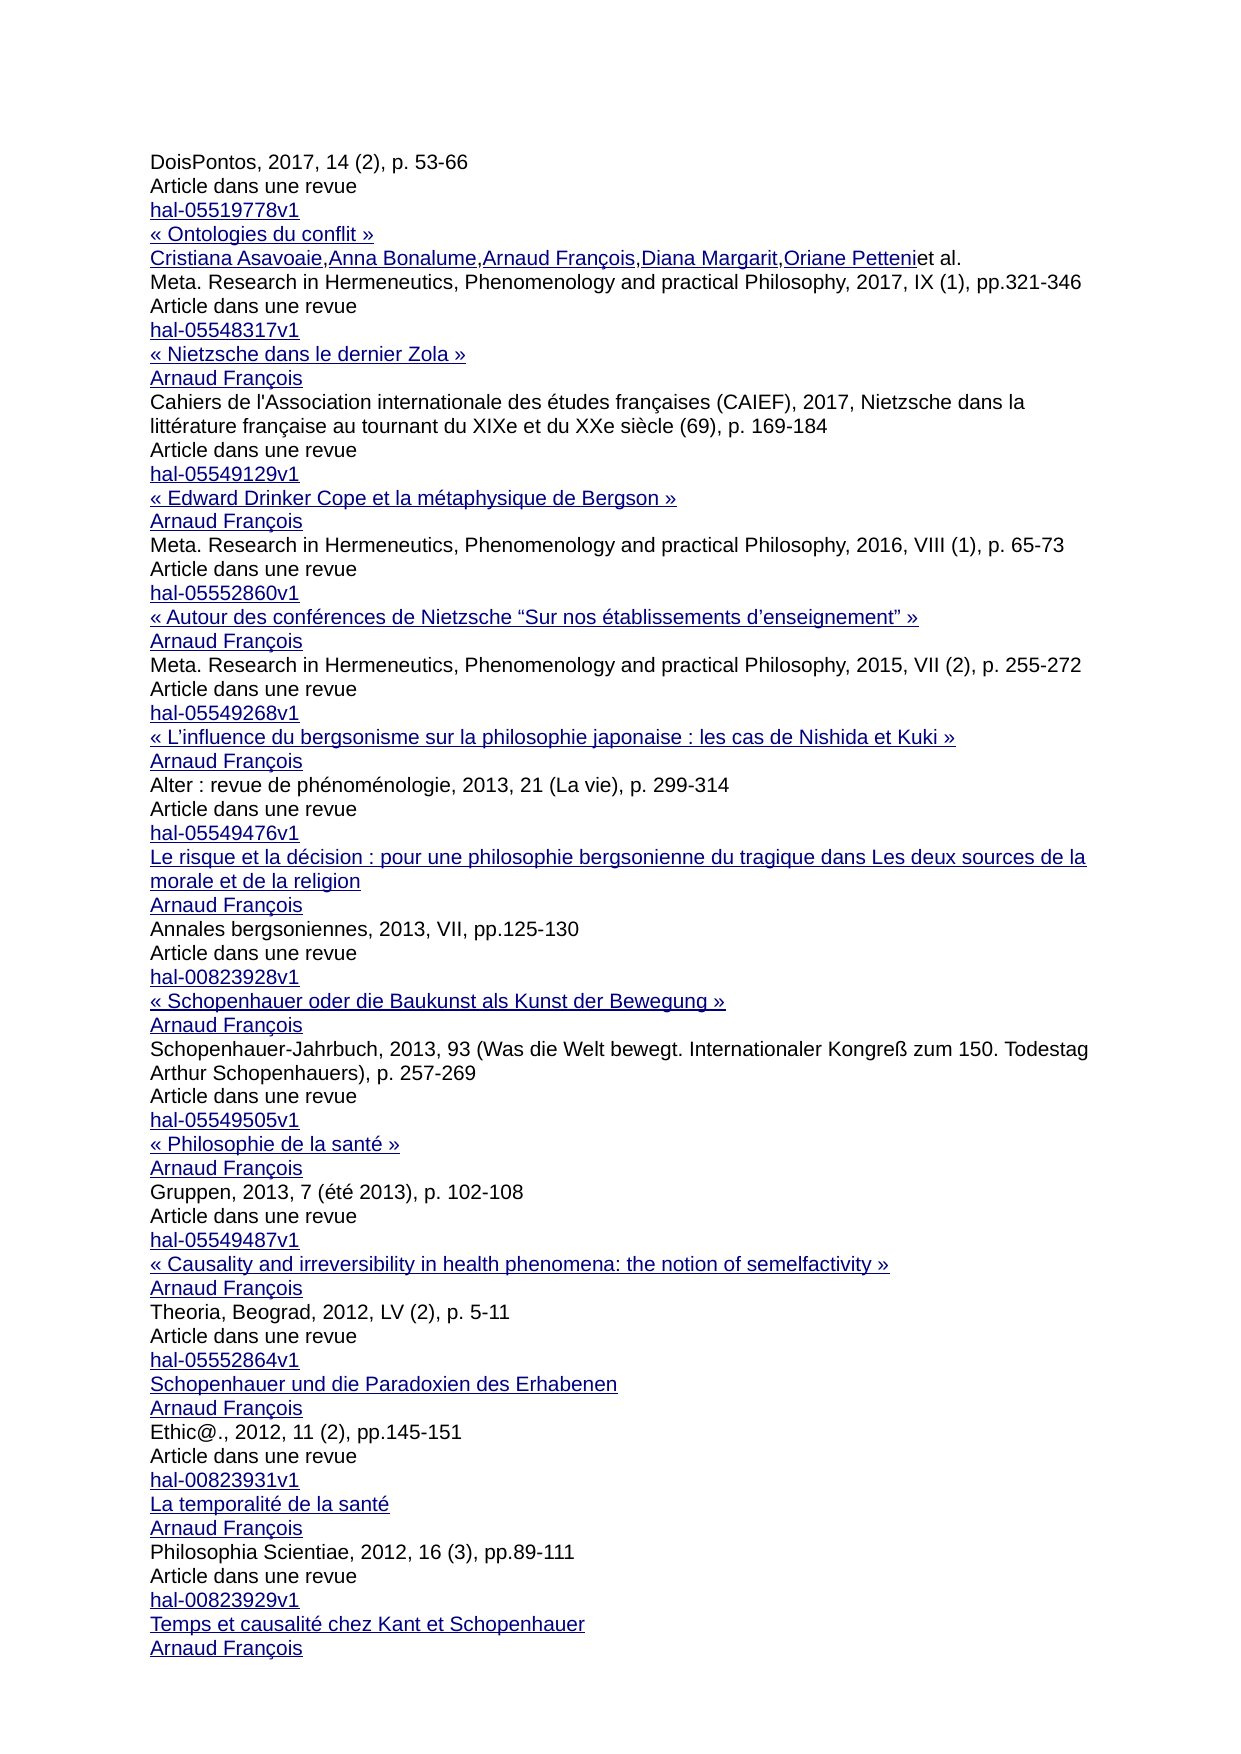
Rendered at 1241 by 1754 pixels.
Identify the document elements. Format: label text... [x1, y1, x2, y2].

table_cell La temporalité de la santé Arnaud François Philosophia Scientiae, 2012, 16 (3), pp.89-111 Article dans une revue hal-00823929v1 [150, 1492, 1090, 1611]
table_cell « Schopenhauer oder die Baukunst als Kunst der Bewegung » Arnaud François Schopenhauer-Jahrbuch, 2013, 93 (Was die Welt bewegt. Internationaler Kongreß zum 150. Todestag Arthur Schopenhauers), p. 257-269 Article dans une revue hal-05549505v1 [150, 989, 1090, 1132]
table_cell « Autour des conférences de Nietzsche “Sur nos établissements d’enseignement” » Arnaud François Meta. Research in Hermeneutics, Phenomenology and practical Philosophy, 2015, VII (2), p. 255-272 Article dans une revue hal-05549268v1 [150, 605, 1090, 725]
table_cell « L’influence du bergsonisme sur la philosophie japonaise : les cas de Nishida et Kuki » Arnaud François Alter : revue de phénoménologie, 2013, 21 (La vie), p. 299-314 Article dans une revue hal-05549476v1 [150, 725, 1090, 845]
table_cell « Ontologies du conflit » Cristiana Asavoaie,Anna Bonalume,Arnaud François,Diana Margarit,Oriane Petteniet al. Meta. Research in Hermeneutics, Phenomenology and practical Philosophy, 2017, IX (1), pp.321-346 Article dans une revue hal-05548317v1 [150, 222, 1090, 342]
table_cell « Nietzsche dans le dernier Zola » Arnaud François Cahiers de l'Association internationale des études françaises (CAIEF), 2017, Nietzsche dans la littérature française au tournant du XIXe et du XXe siècle (69), p. 169-184 Article dans une revue hal-05549129v1 [150, 342, 1090, 485]
table_cell « Causality and irreversibility in health phenomena: the notion of semelfactivity » Arnaud François Theoria, Beograd, 2012, LV (2), p. 5-11 Article dans une revue hal-05552864v1 [150, 1252, 1090, 1372]
table_cell « Edward Drinker Cope et la métaphysique de Bergson » Arnaud François Meta. Research in Hermeneutics, Phenomenology and practical Philosophy, 2016, VIII (1), p. 65-73 Article dans une revue hal-05552860v1 [150, 485, 1090, 605]
table_cell Schopenhauer und die Paradoxien des Erhabenen Arnaud François Ethic@., 2012, 11 (2), pp.145-151 Article dans une revue hal-00823931v1 [150, 1372, 1090, 1492]
table_cell Temps et causalité chez Kant et Schopenhauer Arnaud François [150, 1611, 1090, 1659]
table_cell DoisPontos, 2017, 14 (2), p. 53-66 Article dans une revue hal-05519778v1 [150, 150, 1090, 222]
table_cell « Philosophie de la santé » Arnaud François Gruppen, 2013, 7 (été 2013), p. 102-108 Article dans une revue hal-05549487v1 [150, 1132, 1090, 1252]
table_cell Le risque et la décision : pour une philosophie bergsonienne du tragique dans Les deux sources de la morale et de la religion Arnaud François Annales bergsoniennes, 2013, VII, pp.125-130 Article dans une revue hal-00823928v1 [150, 845, 1090, 988]
